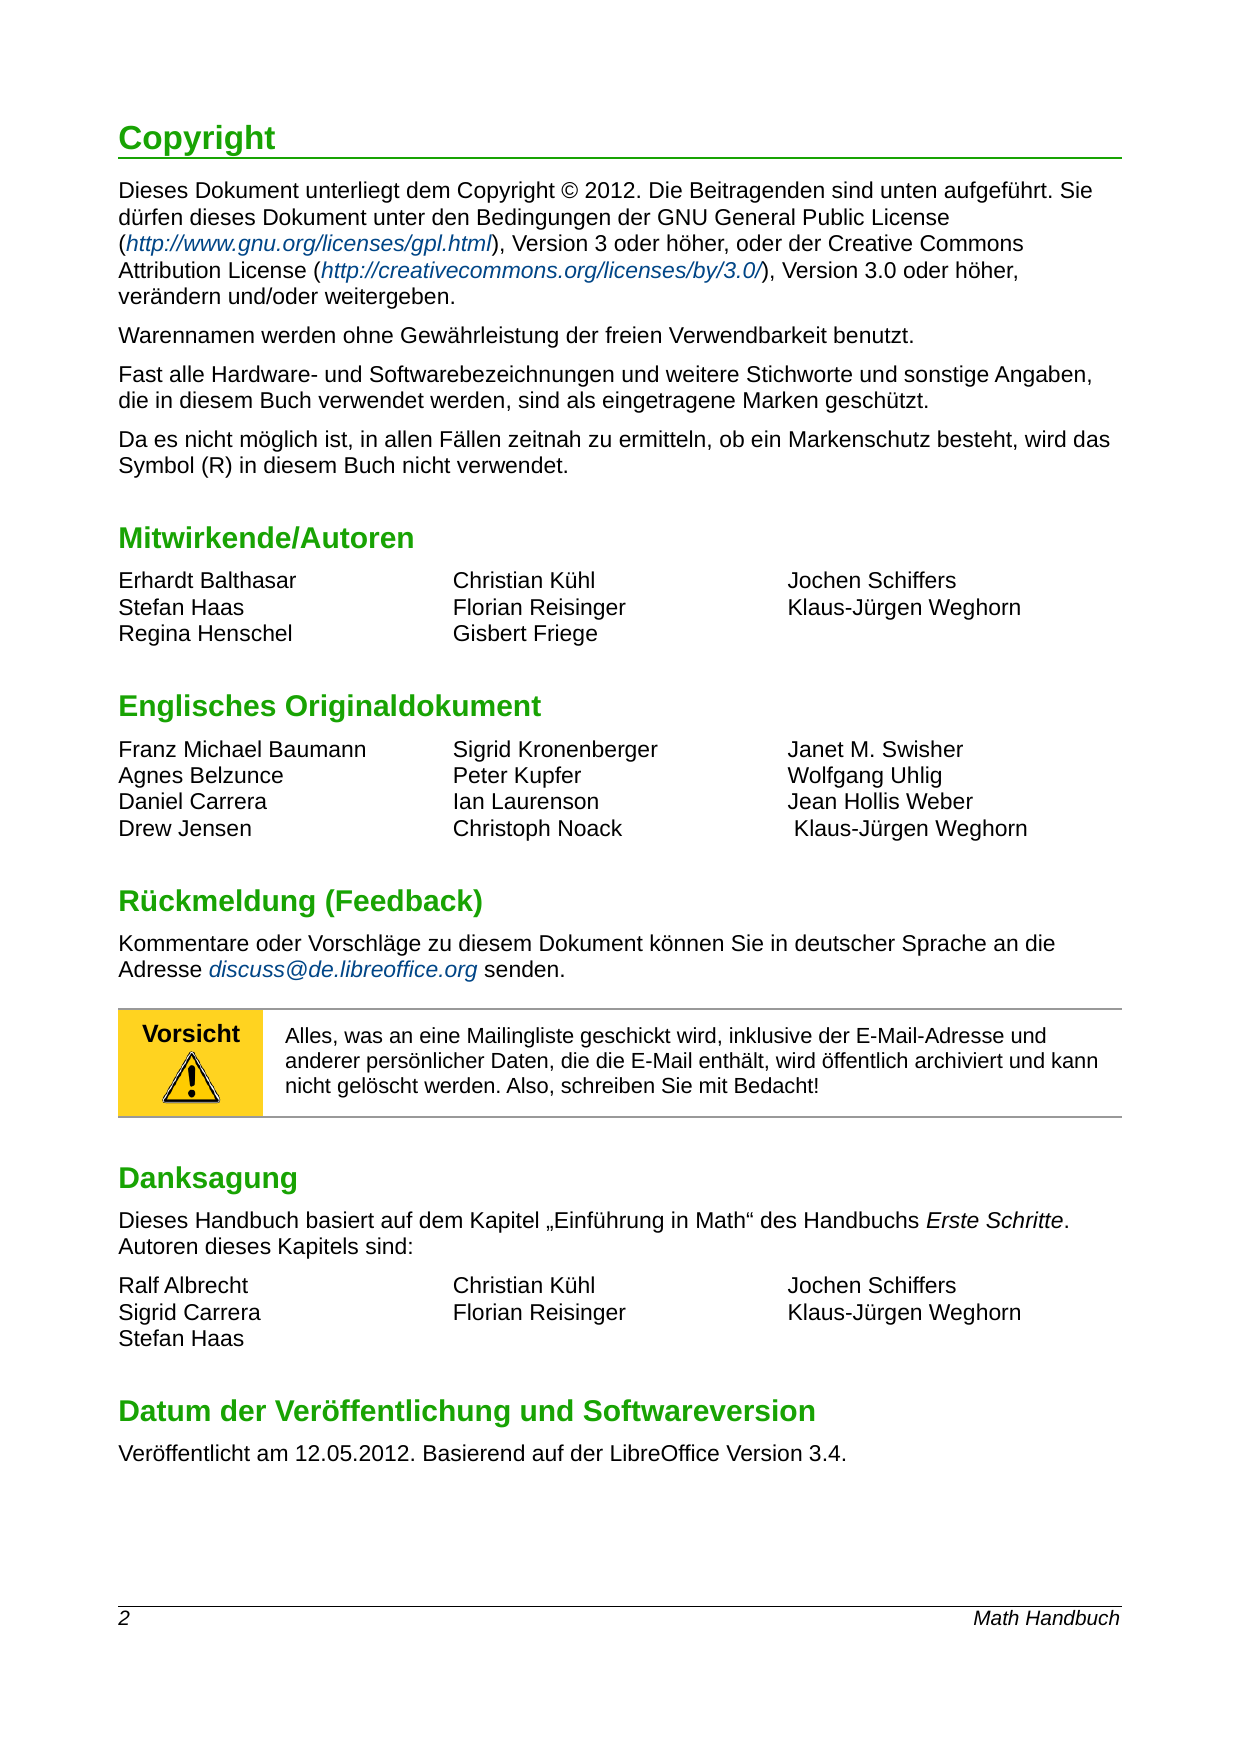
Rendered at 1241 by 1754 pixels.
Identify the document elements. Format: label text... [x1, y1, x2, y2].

table_header Sigrid Kronenberger Peter Kupfer Ian Laurenson Christoph Noack [453, 736, 787, 853]
table_header Vorsicht [118, 1010, 263, 1116]
text Dieses Handbuch basiert auf dem Kapitel „Einführung in Math“ des Handbuchs Erste Schritte. Autoren dieses Kapitels sind: [118, 1207, 1122, 1259]
table_header Alles, was an eine Mailingliste geschickt wird, inklusive der E-Mail-Adresse und anderer persönlicher Daten, die die E-Mail enthält, wird öffentlich archiviert und kann nicht gelöscht werden. Also, schreiben Sie mit Bedacht! [264, 1010, 1122, 1116]
text Kommentare oder Vorschläge zu diesem Dokument können Sie in deutscher Sprache an die Adresse discuss@de.libreoffice.org senden. [118, 930, 1122, 983]
text Danksagung [118, 1160, 1122, 1194]
table_header Ralf Albrecht Sigrid Carrera Stefan Haas [118, 1272, 453, 1364]
table_header Christian Kühl Florian Reisinger [453, 1272, 787, 1364]
text Veröffentlicht am 12.05.2012. Basierend auf der LibreOffice Version 3.4. [118, 1440, 1122, 1466]
picture [158, 1047, 224, 1107]
text Englisches Originaldokument [118, 688, 1122, 723]
text Dieses Dokument unterliegt dem Copyright © 2012. Die Beitragenden sind unten aufgeführt. Sie dürfen dieses Dokument unter den Bedingungen der GNU General Public License (http://www.gnu.org/licenses/gpl.html), Version 3 oder höher, oder der Creative Commons Attribution License (http://creativecommons.org/licenses/by/3.0/), Version 3.0 oder höher, verändern und/oder weitergeben. [118, 177, 1122, 309]
text Fast alle Hardware- und Softwarebezeichnungen und weitere Stichworte und sonstige Angaben, die in diesem Buch verwendet werden, sind als eingetragene Marken geschützt. [118, 361, 1122, 413]
table_header Jochen Schiffers Klaus-Jürgen Weghorn [788, 1272, 1122, 1364]
text Datum der Veröffentlichung und Softwareversion [118, 1393, 1122, 1428]
text Rückmeldung (Feedback) [118, 883, 1122, 917]
table_header Jochen Schiffers Klaus-Jürgen Weghorn [787, 568, 1122, 659]
table_header Franz Michael Baumann Agnes Belzunce Daniel Carrera Drew Jensen [118, 736, 453, 853]
table_header Janet M. Swisher Wolfgang Uhlig Jean Hollis Weber Klaus-Jürgen Weghorn [788, 736, 1122, 853]
table_header Erhardt Balthasar Stefan Haas Regina Henschel [118, 568, 453, 659]
text Mitwirkende/Autoren [118, 521, 1122, 555]
text Warennamen werden ohne Gewährleistung der freien Verwendbarkeit benutzt. [118, 322, 1122, 348]
text Da es nicht möglich ist, in allen Fällen zeitnah zu ermitteln, ob ein Markenschutz besteht, wird das Symbol (R) in diesem Buch nicht verwendet. [118, 426, 1122, 478]
table_header Christian Kühl Florian Reisinger Gisbert Friege [453, 568, 787, 659]
text Copyright [118, 118, 1122, 157]
